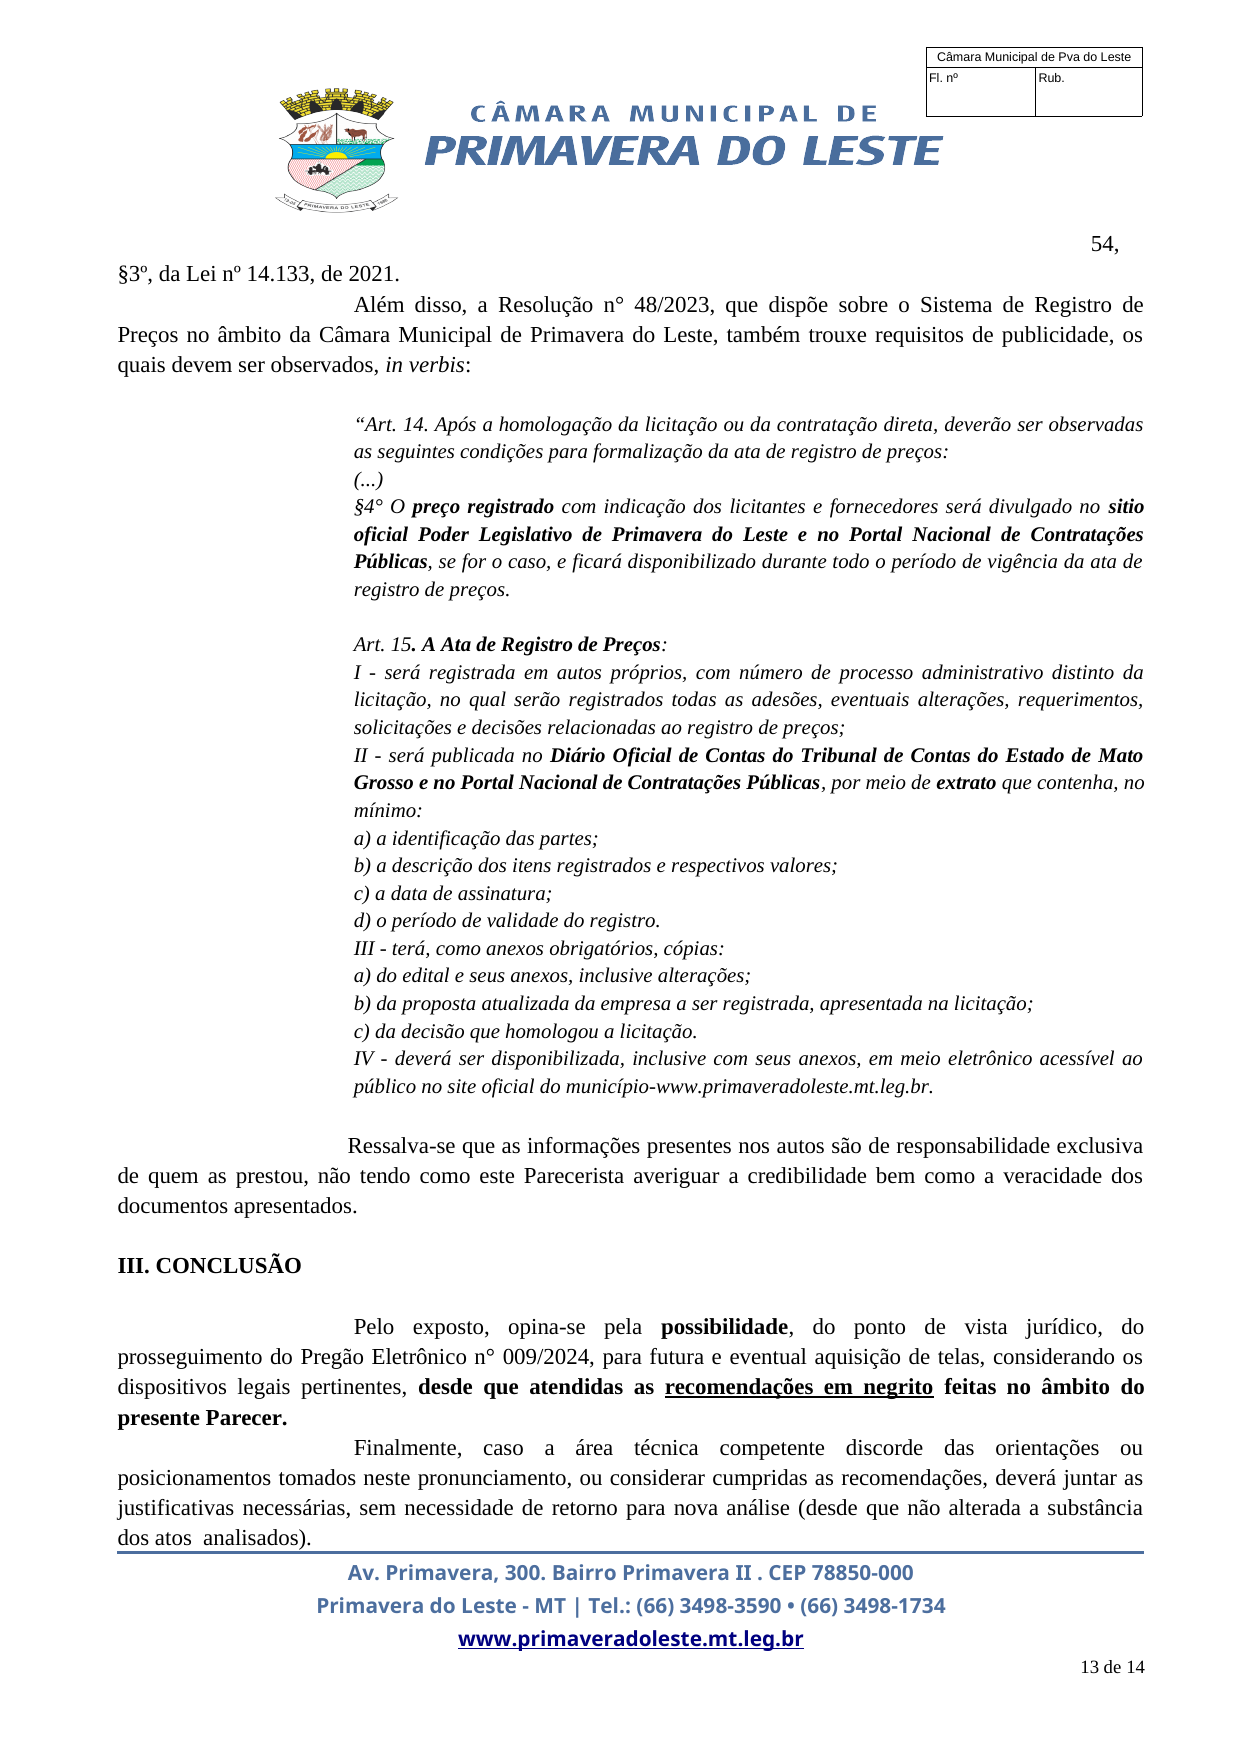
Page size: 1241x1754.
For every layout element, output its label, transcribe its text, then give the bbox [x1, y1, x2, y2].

text §4° O preço registrado com indicação dos licitantes e fornecedores será divulgado no sitio oficial Poder Legislativo de Primavera do Leste e no Portal Nacional de Contratações Públicas, se for o caso, e ficará disponibilizado durante todo o período de vigência da ata de registro de preços. [353, 494, 1144, 601]
text Finalmente, caso a área técnica competente discorde das orientações ou posicionamentos tomados neste pronunciamento, ou considerar cumpridas as recomendações, deverá juntar as justificativas necessárias, sem necessidade de retorno para nova análise (desde que não alterada a substância dos atos analisados). [117, 1434, 1144, 1551]
text III. CONCLUSÃO [117, 1252, 1144, 1279]
text b) da proposta atualizada da empresa a ser registrada, apresentada na licitação; [353, 991, 1144, 1015]
text c) a data de assinatura; [353, 881, 1144, 905]
text b) a descrição dos itens registrados e respectivos valores; [353, 853, 1144, 877]
text (...) [353, 467, 1144, 491]
text c) da decisão que homologou a licitação. [353, 1019, 1144, 1043]
text Além disso, a Resolução n° 48/2023, que dispõe sobre o Sistema de Registro de Preços no âmbito da Câmara Municipal de Primavera do Leste, também trouxe requisitos de publicidade, os quais devem ser observados, in verbis: [117, 291, 1144, 377]
text II - será publicada no Diário Oficial de Contas do Tribunal de Contas do Estado de Mato Grosso e no Portal Nacional de Contratações Públicas, por meio de extrato que contenha, no mínimo: [353, 743, 1144, 822]
text Art. 15. A Ata de Registro de Preços: [353, 632, 1144, 656]
text 54, §3º, da Lei nº 14.133, de 2021. [117, 230, 1144, 287]
text a) do edital e seus anexos, inclusive alterações; [353, 963, 1144, 987]
text I - será registrada em autos próprios, com número de processo administrativo distinto da licitação, no qual serão registrados todas as adesões, eventuais alterações, requerimentos, solicitações e decisões relacionadas ao registro de preços; [353, 660, 1144, 739]
picture [107, 80, 1082, 222]
text a) a identificação das partes; [353, 825, 1144, 849]
picture [1036, 80, 1082, 116]
text Pelo exposto, opina-se pela possibilidade, do ponto de vista jurídico, do prosseguimento do Pregão Eletrônico n° 009/2024, para futura e eventual aquisição de telas, considerando os dispositivos legais pertinentes, desde que atendidas as recomendações em negrito feitas no âmbito do presente Parecer. [117, 1313, 1144, 1430]
text d) o período de validade do registro. [353, 908, 1144, 932]
picture [927, 80, 1035, 116]
text IV - deverá ser disponibilizada, inclusive com seus anexos, em meio eletrônico acessível ao público no site oficial do município-www.primaveradoleste.mt.leg.br. [353, 1046, 1144, 1098]
text III - terá, como anexos obrigatórios, cópias: [353, 936, 1144, 960]
text “Art. 14. Após a homologação da licitação ou da contratação direta, deverão ser observadas as seguintes condições para formalização da ata de registro de preços: [353, 411, 1144, 463]
text Ressalva-se que as informações presentes nos autos são de responsabilidade exclusiva de quem as prestou, não tendo como este Parecerista averiguar a credibilidade bem como a veracidade dos documentos apresentados. [117, 1132, 1144, 1218]
